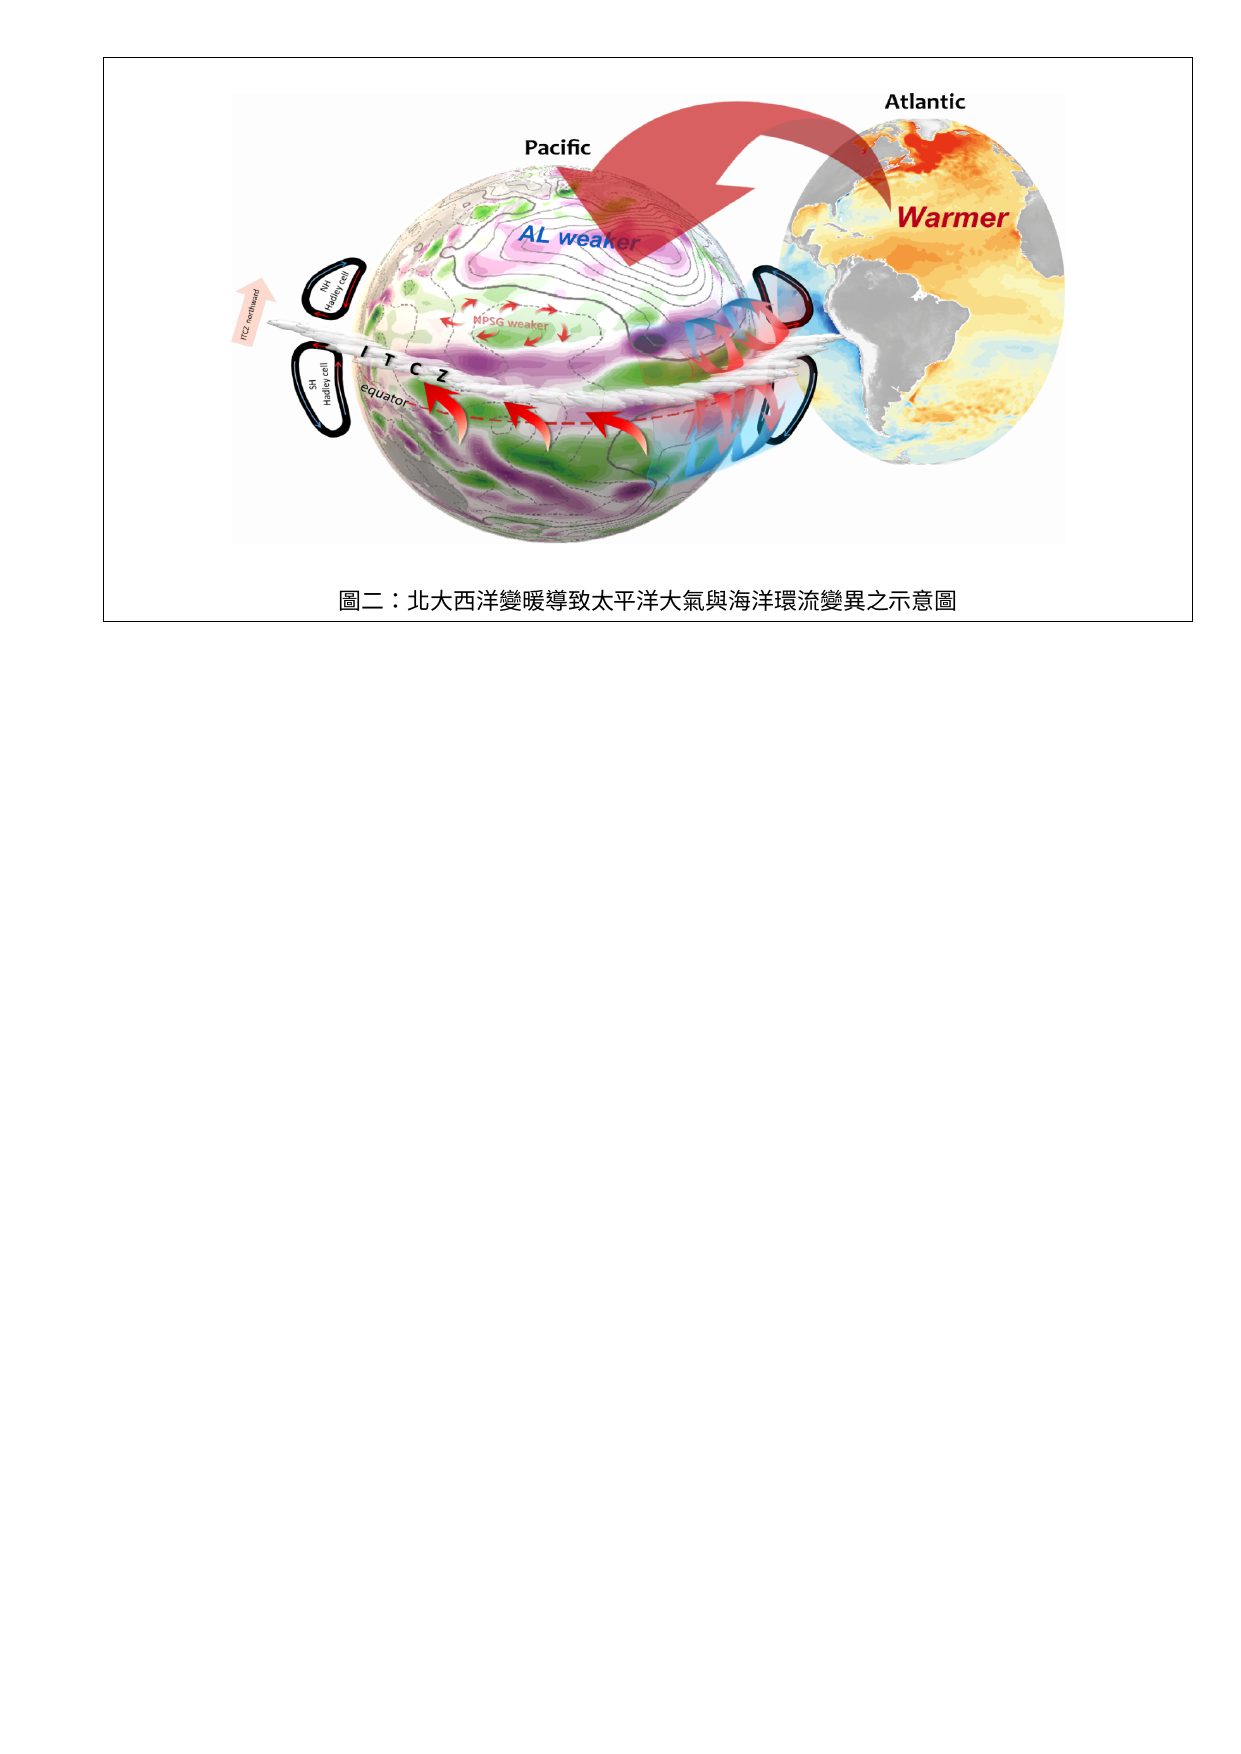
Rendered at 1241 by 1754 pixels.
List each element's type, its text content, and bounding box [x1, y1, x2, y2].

table_cell 圖二：北大西洋變暖導致太平洋大氣與海洋環流變異之示意圖 [104, 58, 1192, 621]
